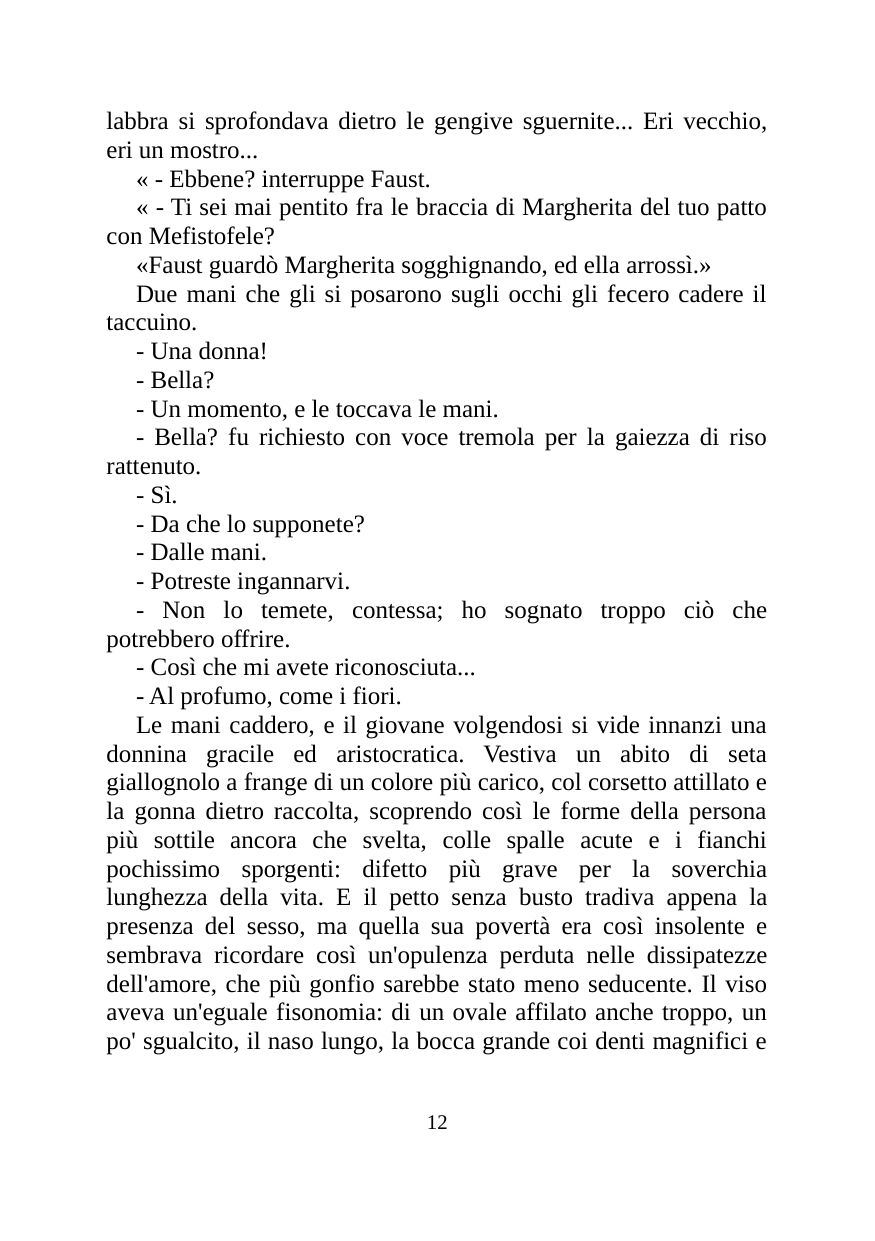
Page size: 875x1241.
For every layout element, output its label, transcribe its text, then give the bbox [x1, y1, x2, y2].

text - Al profumo, come i fiori. [106, 681, 768, 710]
text - Non lo temete, contessa; ho sognato troppo ciò che potrebbero offrire. [106, 595, 768, 652]
text - Bella? fu richiesto con voce tremola per la gaiezza di riso rattenuto. [106, 422, 768, 480]
text labbra si sprofondava dietro le gengive sguernite... Eri vecchio, eri un mostro... [106, 106, 768, 164]
text - Bella? [106, 365, 768, 394]
text « - Ebbene? interruppe Faust. [106, 164, 768, 192]
text Le mani caddero, e il giovane volgendosi si vide innanzi una donnina gracile ed aristocratica. Vestiva un abito di seta giallognolo a frange di un colore più carico, col corsetto attillato e la gonna dietro raccolta, scoprendo così le forme della persona più sottile ancora che svelta, colle spalle acute e i fianchi pochissimo sporgenti: difetto più grave per la soverchia lunghezza della vita. E il petto senza busto tradiva appena la presenza del sesso, ma quella sua povertà era così insolente e sembrava ricordare così un'opulenza perduta nelle dissipatezze dell'amore, che più gonfio sarebbe stato meno seducente. Il viso aveva un'eguale fisonomia: di un ovale affilato anche troppo, un po' sgualcito, il naso lungo, la bocca grande coi denti magnifici e [106, 710, 768, 1055]
text - Un momento, e le toccava le mani. [106, 394, 768, 422]
text - Una donna! [106, 336, 768, 365]
text Due mani che gli si posarono sugli occhi gli fecero cadere il taccuino. [106, 279, 768, 336]
text «Faust guardò Margherita sogghignando, ed ella arrossì.» [106, 250, 768, 279]
text - Da che lo supponete? [106, 509, 768, 537]
text - Sì. [106, 480, 768, 509]
text - Dalle mani. [106, 537, 768, 566]
text - Potreste ingannarvi. [106, 566, 768, 595]
text - Così che mi avete riconosciuta... [106, 652, 768, 681]
text « - Ti sei mai pentito fra le braccia di Margherita del tuo patto con Mefistofele? [106, 192, 768, 250]
